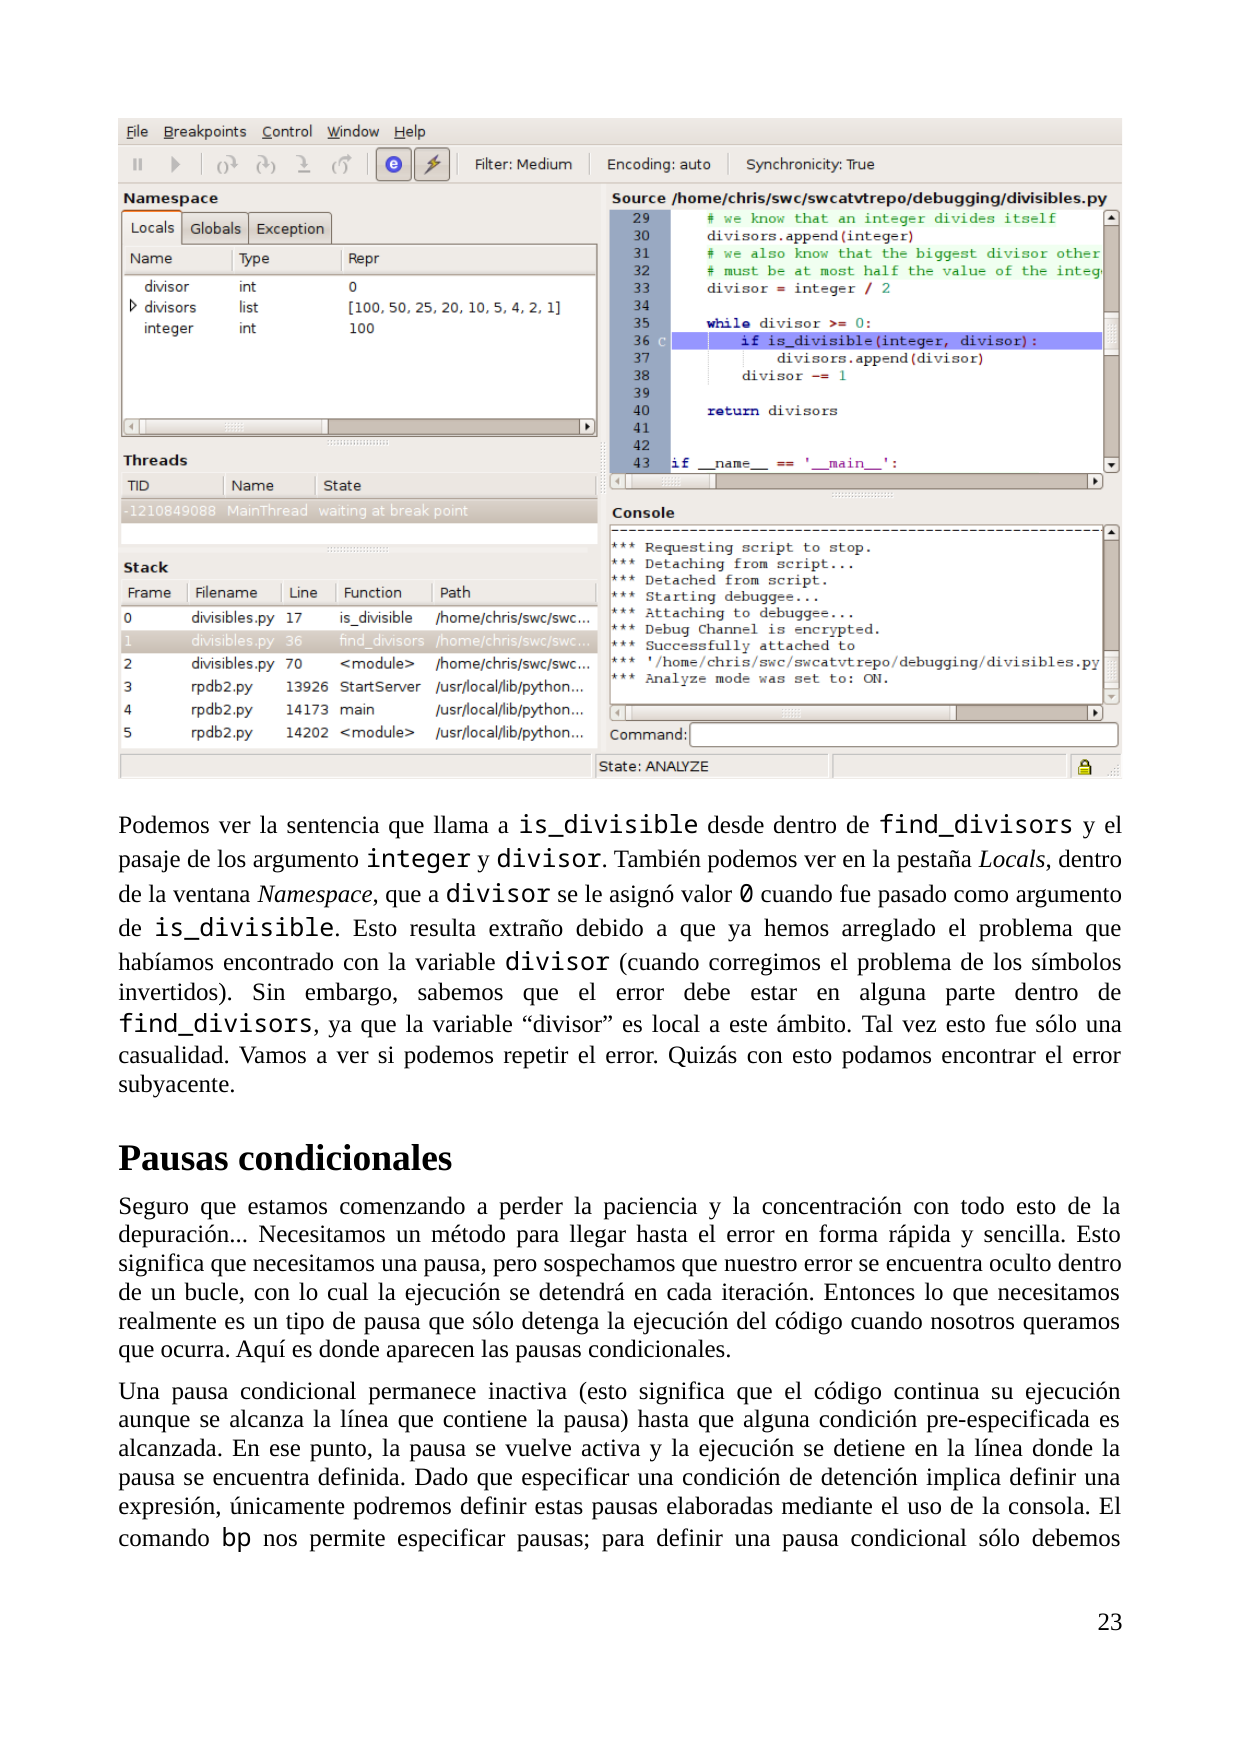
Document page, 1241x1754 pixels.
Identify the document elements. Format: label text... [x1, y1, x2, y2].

text Podemos ver la sentencia que llama a is_divisible desde dentro de find_divisors y el pasaje de los argumento integer y divisor. También podemos ver en la pestaña Locals, dentro de la ventana Namespace, que a divisor se le asignó valor 0 cuando fue pasado como argumento de is_divisible. Esto resulta extraño debido a que ya hemos arreglado el problema que habíamos encontrado con la variable divisor (cuando corregimos el problema de los símbolos invertidos). Sin embargo, sabemos que el error debe estar en alguna parte dentro de find_divisors, ya que la variable “divisor” es local a este ámbito. Tal vez esto fue sólo una casualidad. Vamos a ver si podemos repetir el error. Quizás con esto podamos encontrar el error subyacente. [118, 807, 1122, 1098]
text Seguro que estamos comenzando a perder la paciencia y la concentración con todo esto de la depuración... Necesitamos un método para llegar hasta el error en forma rápida y sencilla. Esto significa que necesitamos una pausa, pero sospechamos que nuestro error se encuentra oculto dentro de un bucle, con lo cual la ejecución se detendrá en cada iteración. Entonces lo que necesitamos realmente es un tipo de pausa que sólo detenga la ejecución del código cuando nosotros queramos que ocurra. Aquí es donde aparecen las pausas condicionales. [118, 1191, 1122, 1363]
picture [118, 118, 1123, 779]
subtitle Pausas condicionales [118, 1135, 1122, 1178]
text Una pausa condicional permanece inactiva (esto significa que el código continua su ejecución aunque se alcanza la línea que contiene la pausa) hasta que alguna condición pre-especificada es alcanzada. En ese punto, la pausa se vuelve activa y la ejecución se detiene en la línea donde la pausa se encuentra definida. Dado que especificar una condición de detención implica definir una expresión, únicamente podremos definir estas pausas elaboradas mediante el uso de la consola. El comando bp nos permite especificar pausas; para definir una pausa condicional sólo debemos [118, 1376, 1122, 1554]
